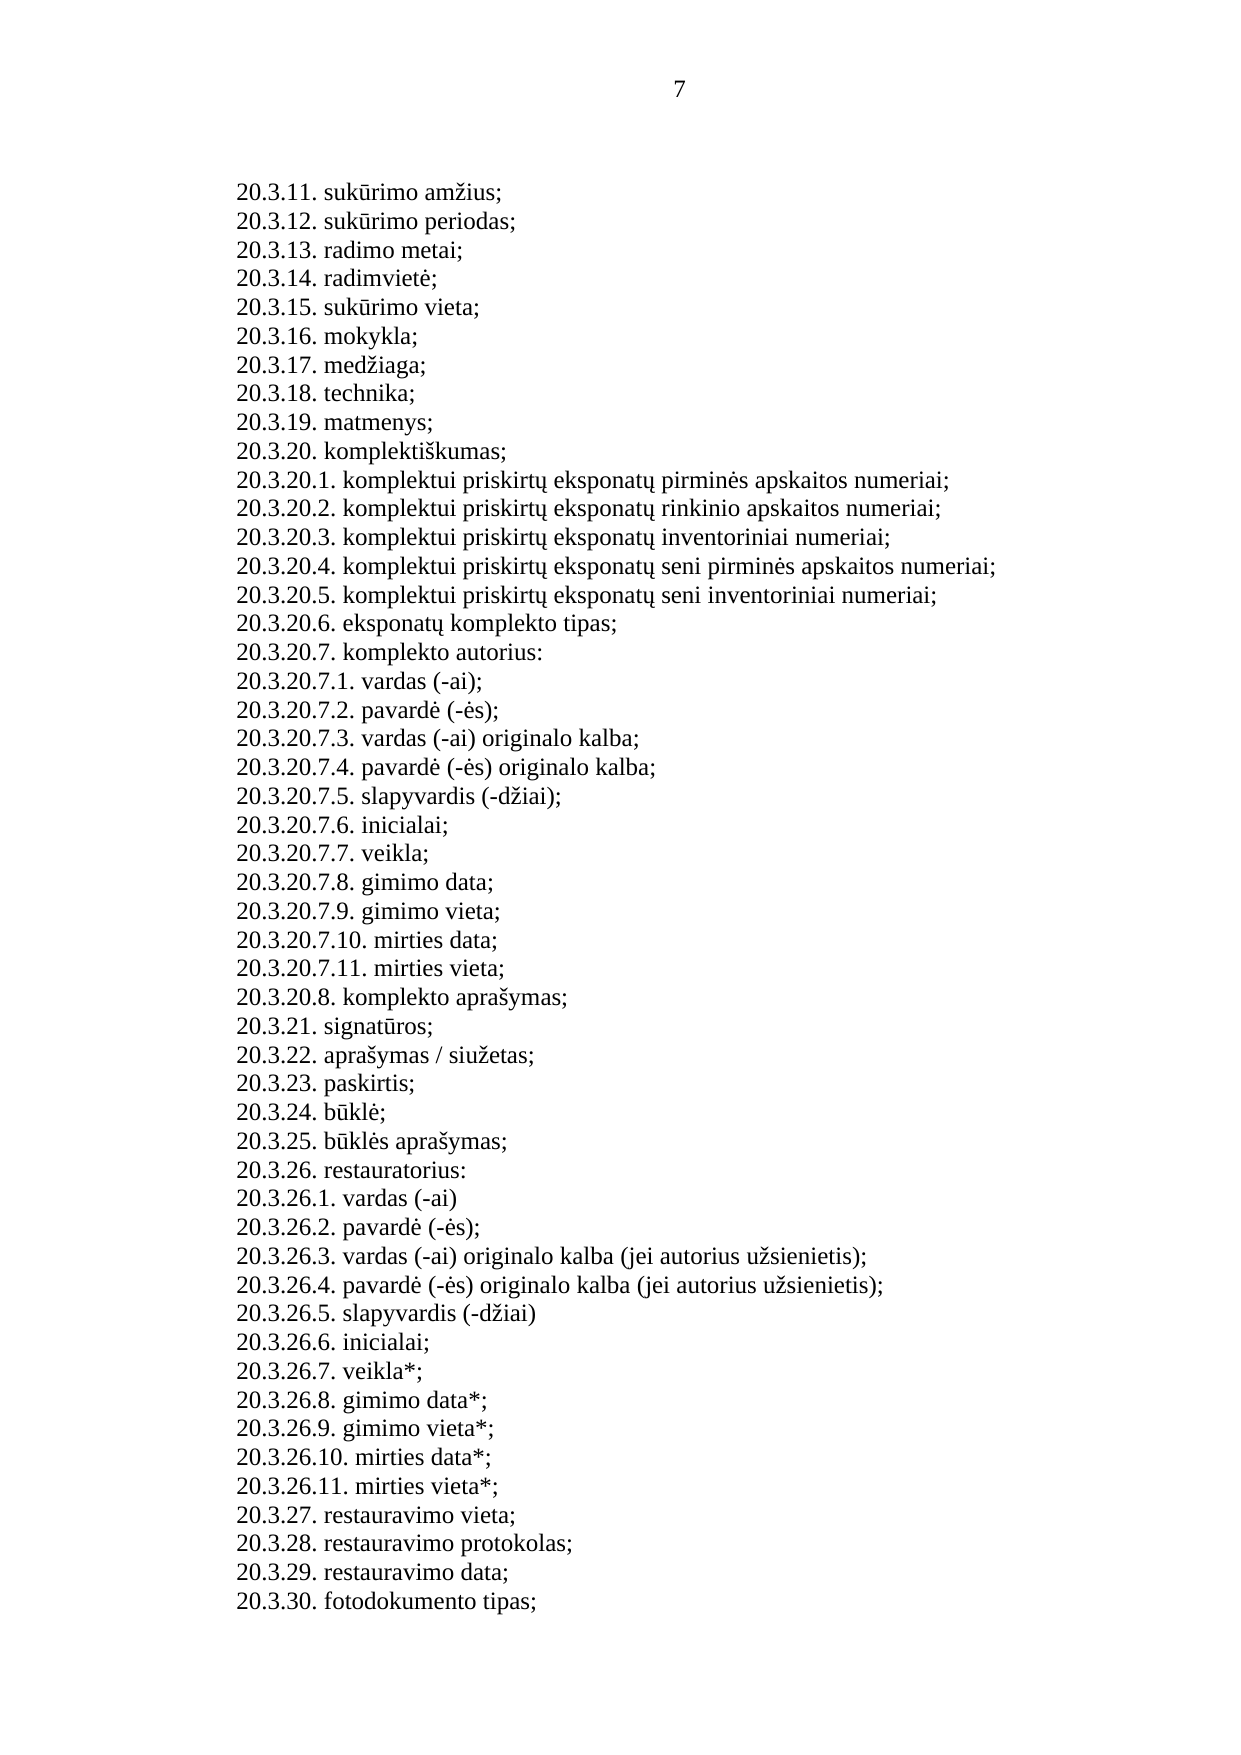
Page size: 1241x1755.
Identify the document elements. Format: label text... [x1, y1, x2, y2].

text 20.3.20.7.7. veikla; [177, 838, 1181, 867]
text 20.3.20.7.3. vardas (-ai) originalo kalba; [177, 723, 1181, 752]
text 20.3.20.2. komplektui priskirtų eksponatų rinkinio apskaitos numeriai; [177, 493, 1181, 522]
text 20.3.29. restauravimo data; [177, 1557, 1181, 1586]
text 20.3.27. restauravimo vieta; [177, 1500, 1181, 1528]
text 20.3.28. restauravimo protokolas; [177, 1528, 1181, 1557]
text 20.3.20.8. komplekto aprašymas; [177, 982, 1181, 1011]
text 20.3.26.9. gimimo vieta*; [177, 1413, 1181, 1442]
text 20.3.30. fotodokumento tipas; [177, 1586, 1181, 1615]
text 20.3.18. technika; [177, 378, 1181, 407]
text 20.3.20.7. komplekto autorius: [177, 637, 1181, 666]
text 20.3.20. komplektiškumas; [177, 436, 1181, 465]
text 20.3.14. radimvietė; [177, 263, 1181, 292]
text 20.3.20.7.2. pavardė (-ės); [177, 695, 1181, 723]
text 20.3.20.3. komplektui priskirtų eksponatų inventoriniai numeriai; [177, 522, 1181, 551]
text 20.3.23. paskirtis; [177, 1068, 1181, 1097]
text 20.3.16. mokykla; [177, 321, 1181, 350]
text 20.3.26.1. vardas (-ai) [177, 1183, 1181, 1212]
text 20.3.19. matmenys; [177, 407, 1181, 436]
text 20.3.21. signatūros; [177, 1011, 1181, 1040]
text 20.3.20.1. komplektui priskirtų eksponatų pirminės apskaitos numeriai; [177, 465, 1181, 493]
text 20.3.24. būklė; [177, 1097, 1181, 1126]
text 20.3.20.7.11. mirties vieta; [177, 953, 1181, 982]
text 20.3.22. aprašymas / siužetas; [177, 1040, 1181, 1068]
text 20.3.20.7.1. vardas (-ai); [177, 666, 1181, 695]
text 20.3.26.11. mirties vieta*; [177, 1471, 1181, 1500]
text 20.3.26.6. inicialai; [177, 1327, 1181, 1356]
text 20.3.26.3. vardas (-ai) originalo kalba (jei autorius užsienietis); [177, 1241, 1181, 1270]
text 20.3.20.6. eksponatų komplekto tipas; [177, 608, 1181, 637]
text 20.3.20.4. komplektui priskirtų eksponatų seni pirminės apskaitos numeriai; [177, 551, 1181, 580]
text 20.3.26.8. gimimo data*; [177, 1385, 1181, 1413]
text 20.3.26. restauratorius: [177, 1155, 1181, 1183]
text 20.3.12. sukūrimo periodas; [177, 206, 1181, 235]
text 20.3.20.7.6. inicialai; [177, 810, 1181, 838]
text 20.3.25. būklės aprašymas; [177, 1126, 1181, 1155]
text 20.3.20.7.4. pavardė (-ės) originalo kalba; [177, 752, 1181, 781]
text 20.3.20.7.8. gimimo data; [177, 867, 1181, 896]
text 20.3.11. sukūrimo amžius; [177, 177, 1181, 206]
text 20.3.26.10. mirties data*; [177, 1442, 1181, 1471]
text 20.3.17. medžiaga; [177, 350, 1181, 378]
text 20.3.13. radimo metai; [177, 235, 1181, 263]
text 20.3.26.4. pavardė (-ės) originalo kalba (jei autorius užsienietis); [177, 1270, 1181, 1298]
text 20.3.26.7. veikla*; [177, 1356, 1181, 1385]
text 20.3.20.7.9. gimimo vieta; [177, 896, 1181, 925]
text 20.3.20.7.10. mirties data; [177, 925, 1181, 953]
text 20.3.26.5. slapyvardis (-džiai) [177, 1298, 1181, 1327]
text 20.3.15. sukūrimo vieta; [177, 292, 1181, 321]
text 20.3.26.2. pavardė (-ės); [177, 1212, 1181, 1241]
text 20.3.20.7.5. slapyvardis (-džiai); [177, 781, 1181, 810]
text 20.3.20.5. komplektui priskirtų eksponatų seni inventoriniai numeriai; [177, 580, 1181, 608]
